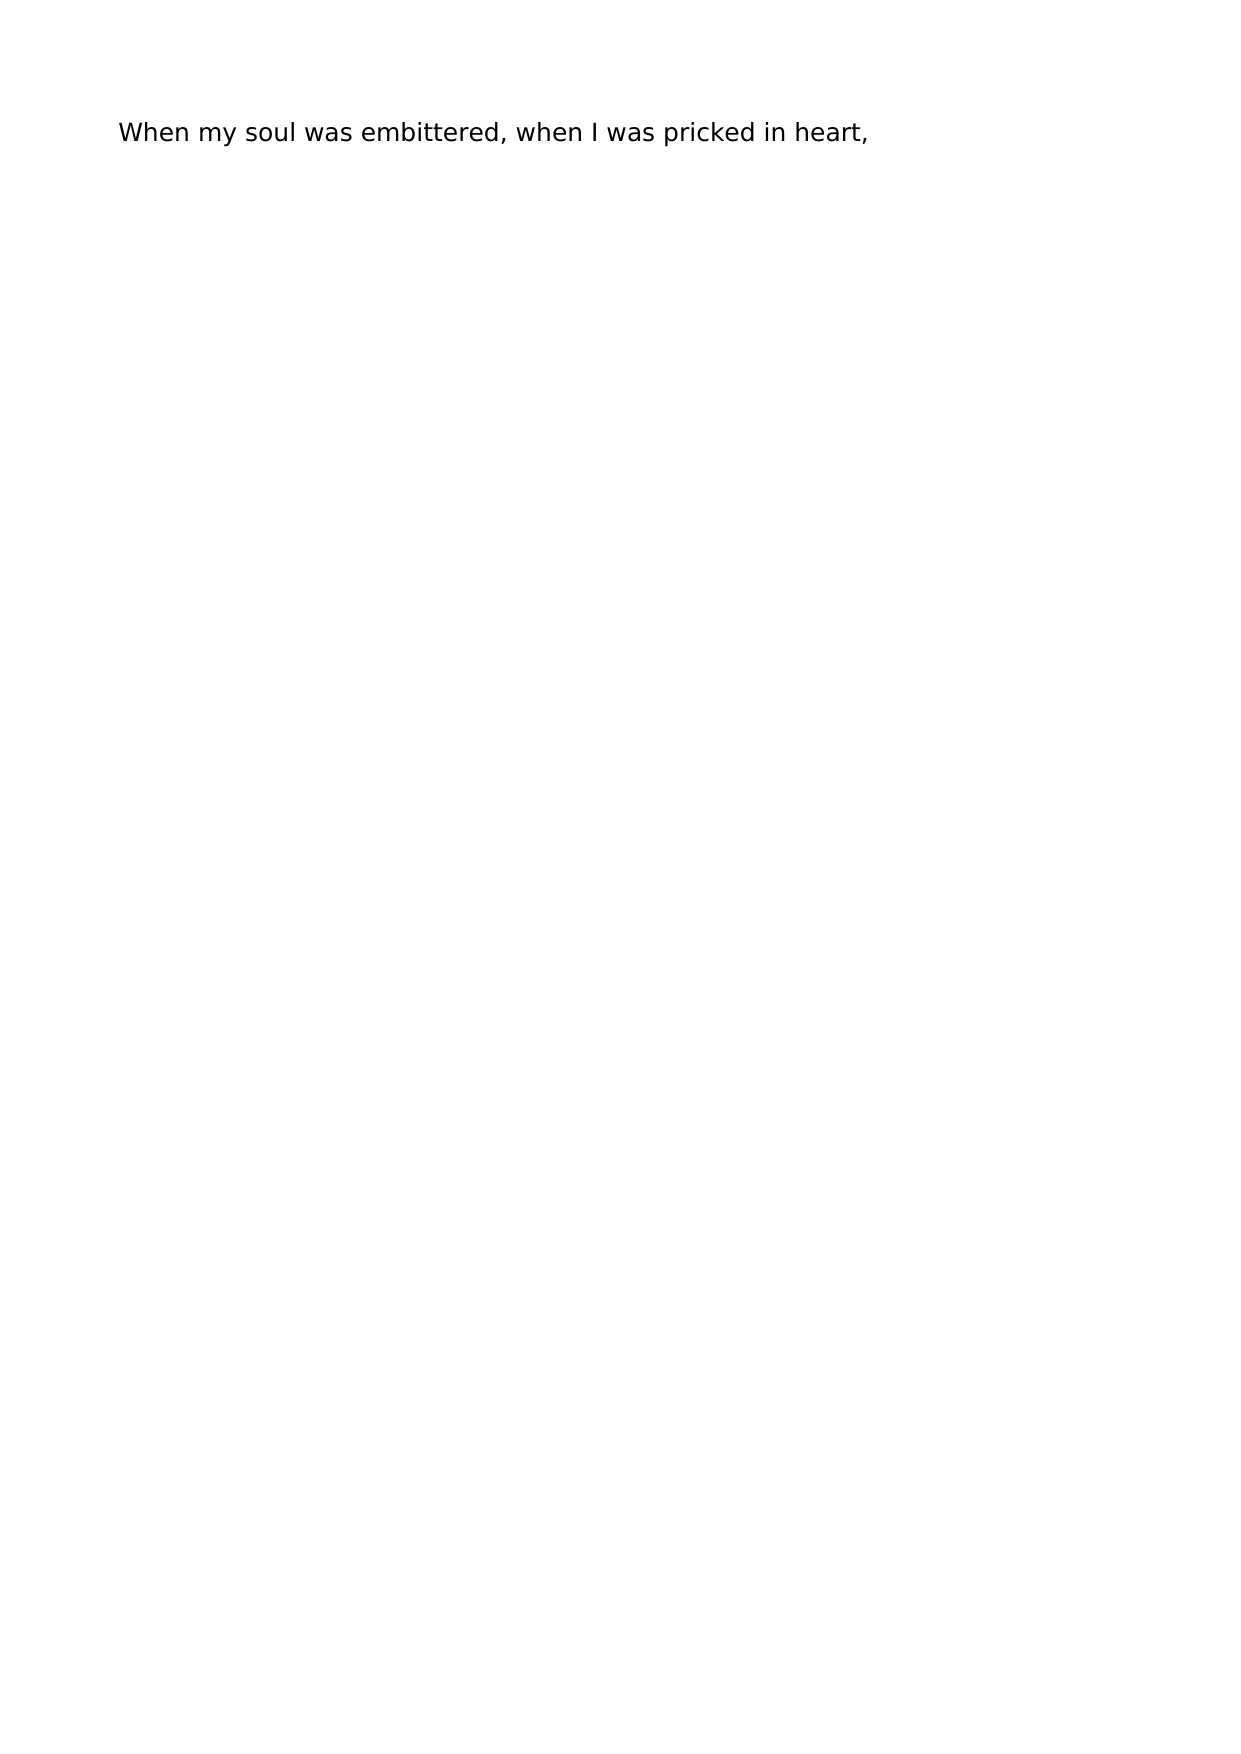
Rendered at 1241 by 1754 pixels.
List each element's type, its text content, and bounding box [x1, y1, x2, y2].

text When my soul was embittered, when I was pricked in heart, [118, 118, 1122, 147]
